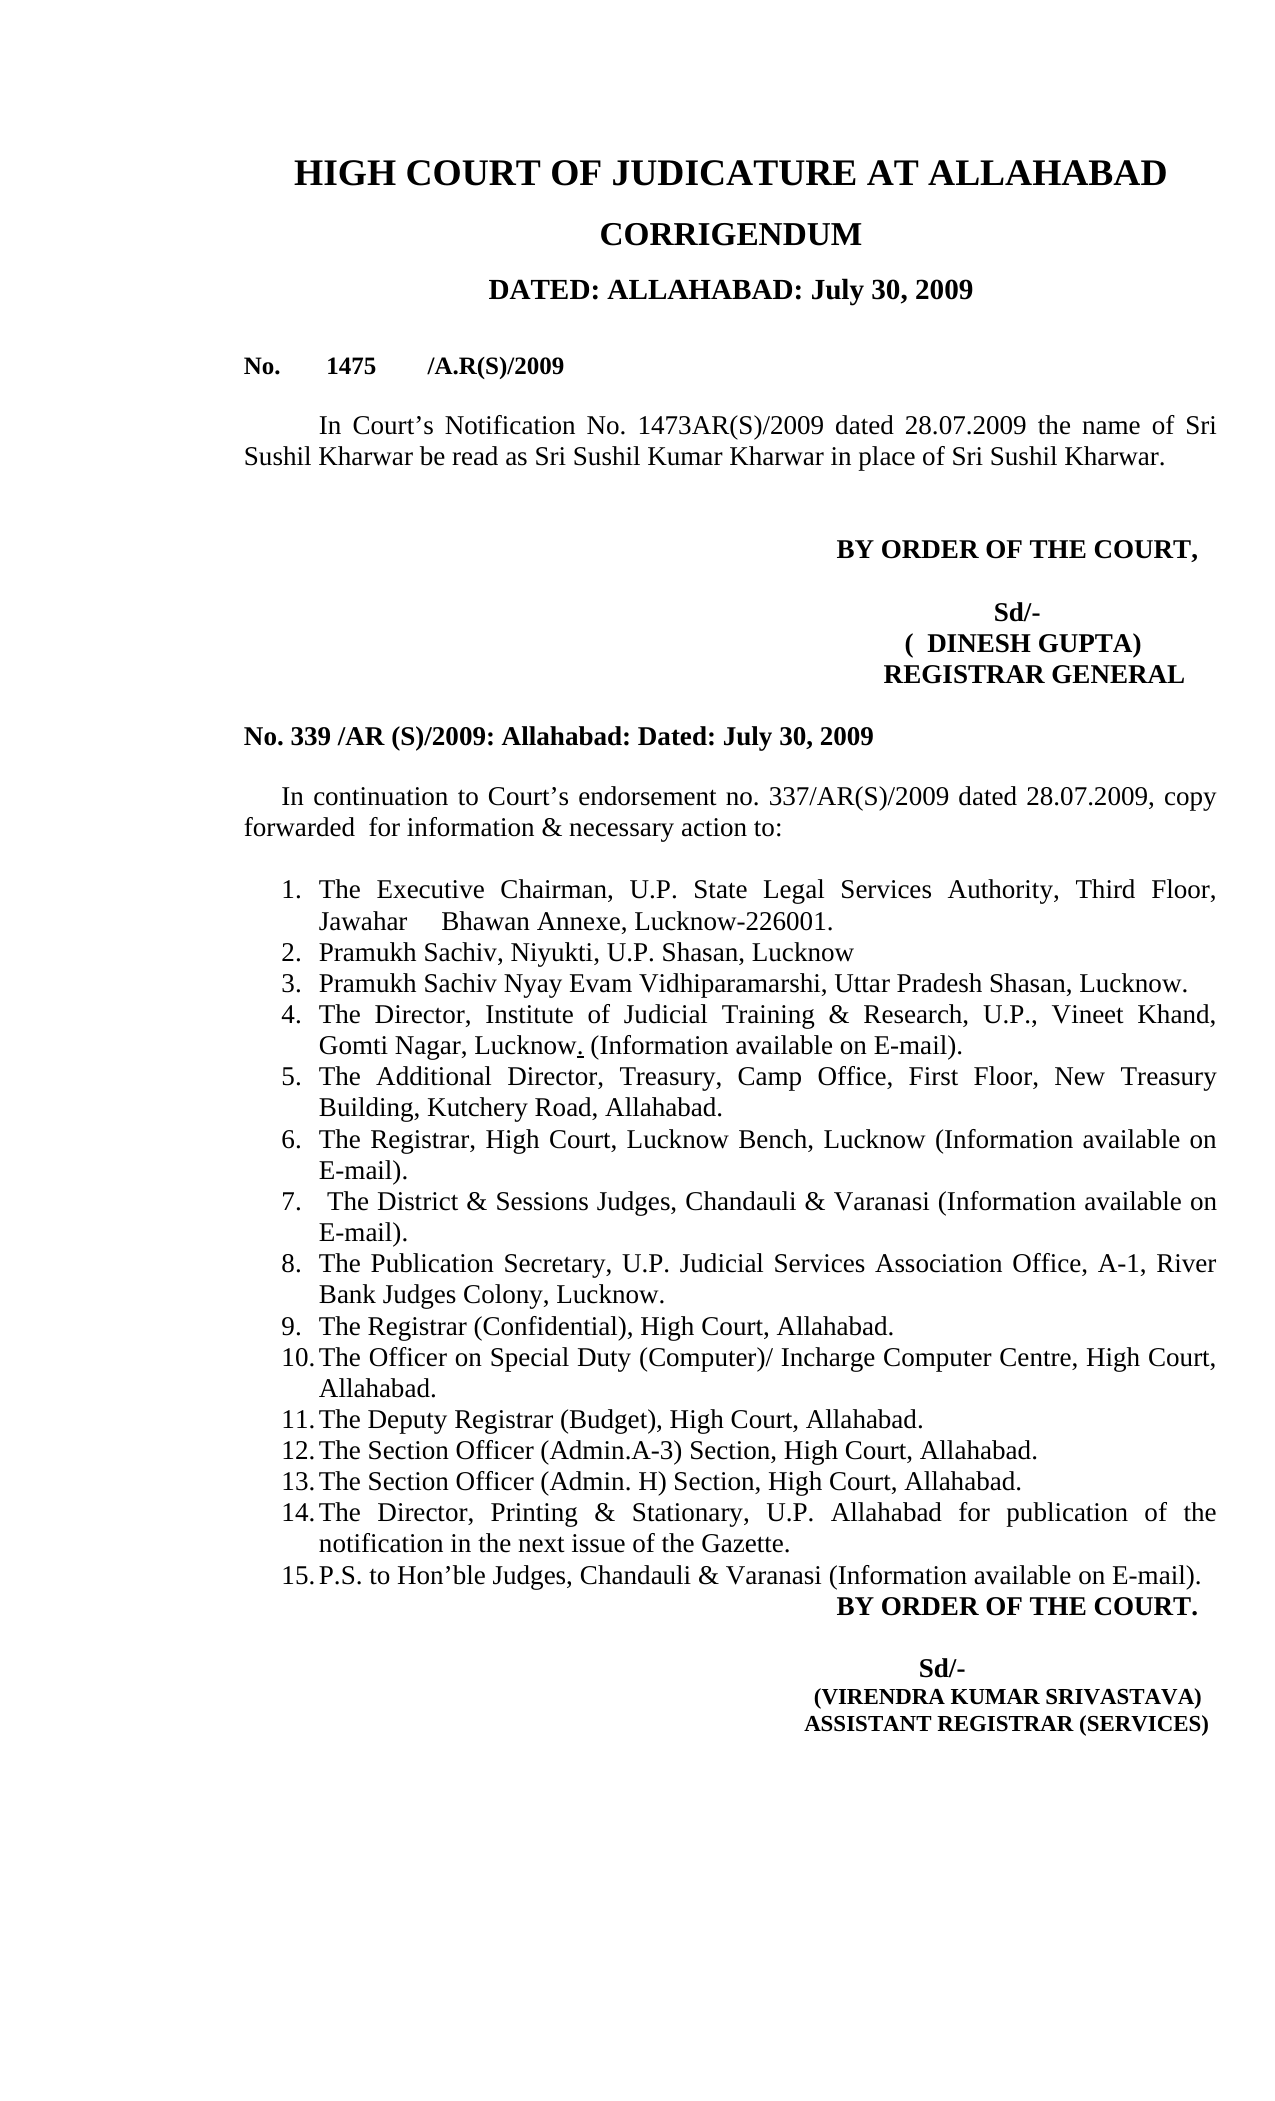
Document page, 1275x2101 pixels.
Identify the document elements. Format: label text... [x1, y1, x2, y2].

list The Registrar (Confidential), High Court, Allahabad. [281, 1309, 1218, 1341]
text No. 339 /AR (S)/2009: Allahabad: Dated: July 30, 2009 [244, 720, 1218, 751]
text REGISTRAR GENERAL [244, 658, 1218, 689]
subtitle CORRIGENDUM [244, 215, 1218, 253]
list The Officer on Special Duty (Computer)/ Incharge Computer Centre, High Court, Allahabad. [281, 1341, 1218, 1403]
list The District & Sessions Judges, Chandauli & Varanasi (Information available on E-mail). [281, 1185, 1218, 1247]
list Pramukh Sachiv, Niyukti, U.P. Shasan, Lucknow [281, 936, 1218, 967]
list The Publication Secretary, U.P. Judicial Services Association Office, A-1, River Bank Judges Colony, Lucknow. [281, 1247, 1218, 1309]
list The Deputy Registrar (Budget), High Court, Allahabad. [281, 1403, 1218, 1434]
table_header No. [233, 351, 300, 380]
list The Section Officer (Admin.A-3) Section, High Court, Allahabad. [281, 1434, 1218, 1465]
list The Additional Director, Treasury, Camp Office, First Floor, New Treasury Building, Kutchery Road, Allahabad. [281, 1060, 1218, 1123]
table_header /A.R(S)/2009 [416, 351, 724, 380]
subtitle DATED: ALLAHABAD: July 30, 2009 [244, 272, 1218, 306]
text BY ORDER OF THE COURT. [694, 1590, 1218, 1621]
text In Court’s Notification No. 1473AR(S)/2009 dated 28.07.2009 the name of Sri Sushil Kharwar be read as Sri Sushil Kumar Kharwar in place of Sri Sushil Kharwar. [244, 409, 1218, 471]
text BY ORDER OF THE COURT, [244, 533, 1218, 564]
text Sd/- [244, 1652, 1218, 1683]
list The Executive Chairman, U.P. State Legal Services Authority, Third Floor, Jawahar Bhawan Annexe, Lucknow-226001. [281, 873, 1218, 936]
table_header 1475 [300, 351, 416, 380]
list Pramukh Sachiv Nyay Evam Vidhiparamarshi, Uttar Pradesh Shasan, Lucknow. [281, 967, 1218, 998]
list The Director, Printing & Stationary, U.P. Allahabad for publication of the notification in the next issue of the Gazette. [281, 1496, 1218, 1559]
text Sd/- [244, 596, 1220, 627]
list The Registrar, High Court, Lucknow Bench, Lucknow (Information available on E-mail). [281, 1123, 1218, 1185]
text (VIRENDRA KUMAR SRIVASTAVA) [694, 1683, 1218, 1710]
text In continuation to Court’s endorsement no. 337/AR(S)/2009 dated 28.07.2009, copy forwarded for information & necessary action to: [244, 780, 1218, 842]
list P.S. to Hon’ble Judges, Chandauli & Varanasi (Information available on E-mail). [281, 1559, 1218, 1590]
text ( DINESH GUPTA) [244, 627, 1220, 658]
title HIGH COURT OF JUDICATURE AT ALLAHABAD [244, 150, 1218, 193]
list The Section Officer (Admin. H) Section, High Court, Allahabad. [281, 1465, 1218, 1496]
text ASSISTANT REGISTRAR (SERVICES) [244, 1710, 1218, 1736]
list The Director, Institute of Judicial Training & Research, U.P., Vineet Khand, Gomti Nagar, Lucknow. (Information available on E-mail). [281, 998, 1218, 1060]
